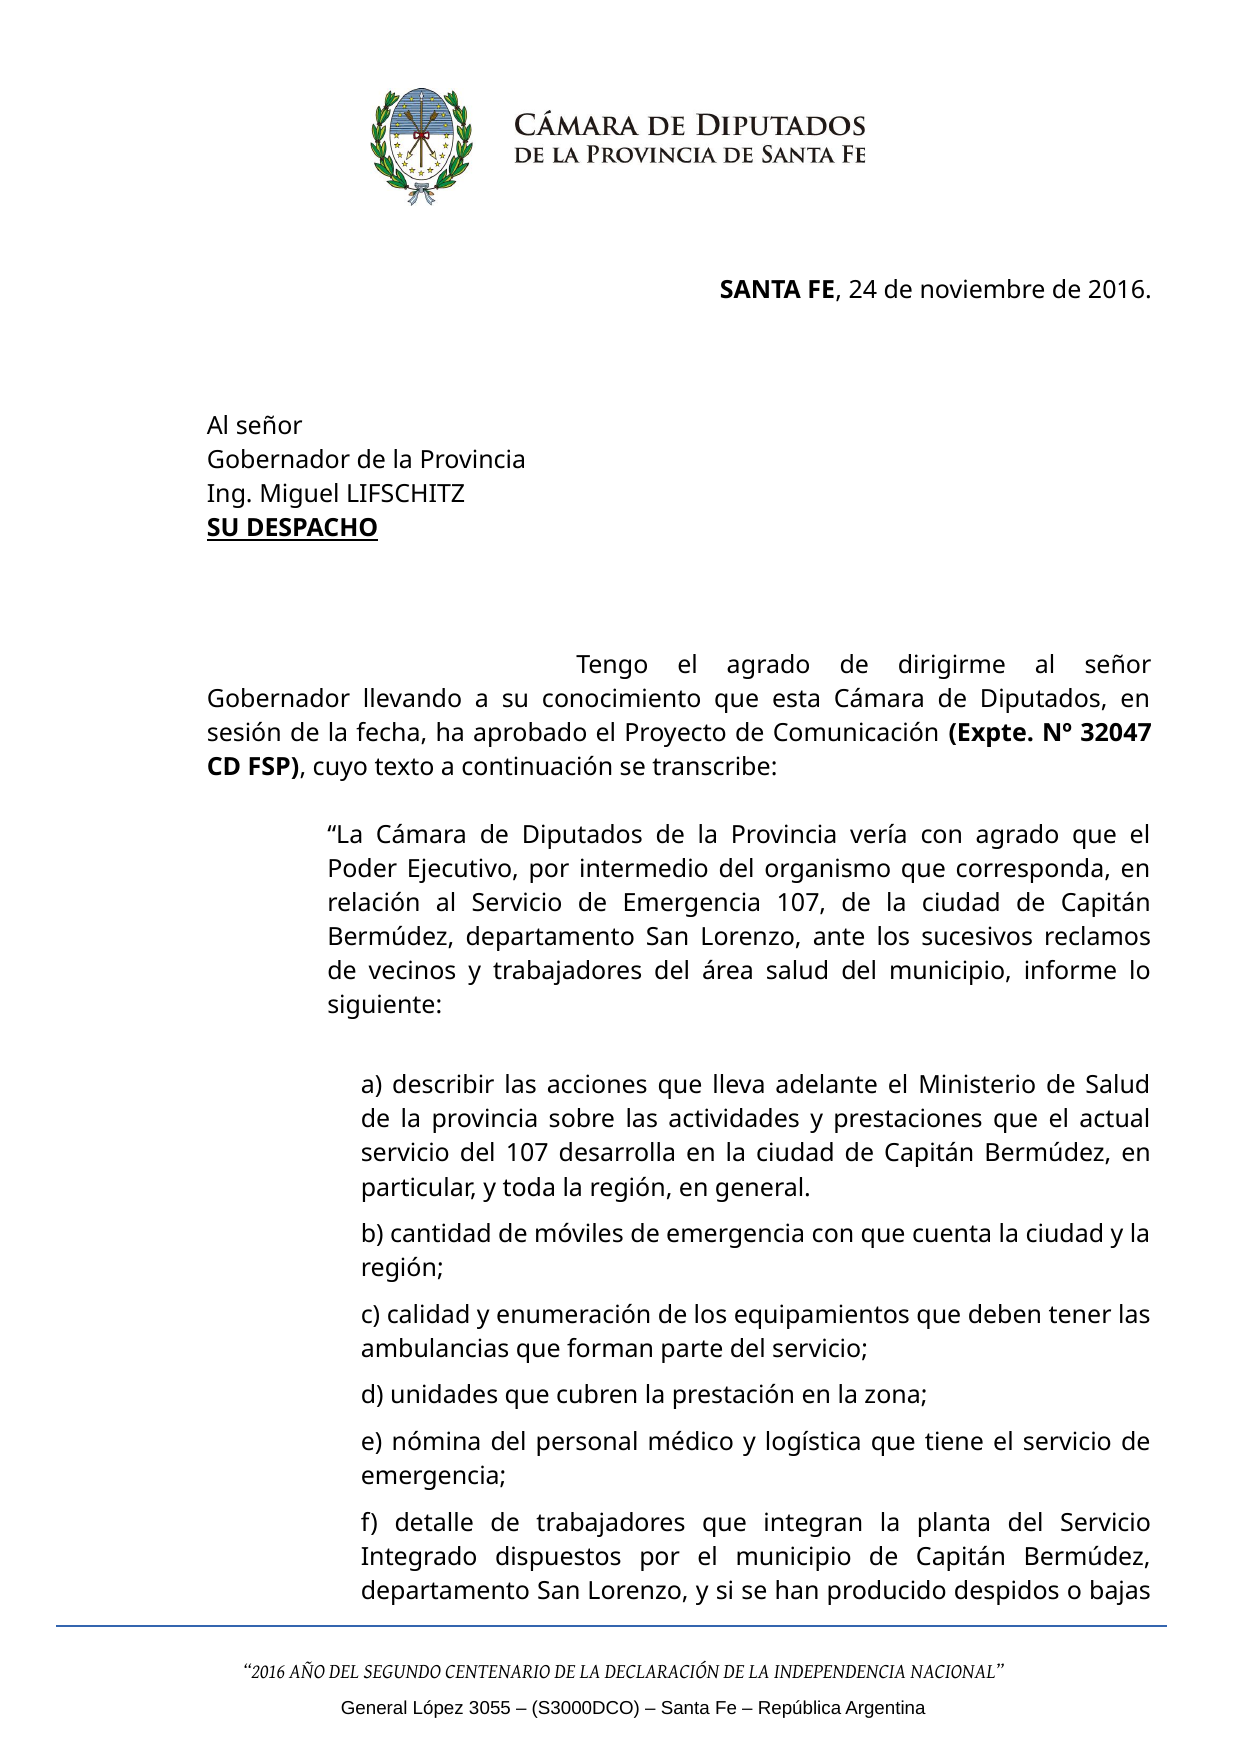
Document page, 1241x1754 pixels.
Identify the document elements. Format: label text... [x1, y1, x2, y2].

list d) unidades que cubren la prestación en la zona; [319, 1377, 1152, 1411]
text SANTA FE, 24 de noviembre de 2016. [207, 272, 1152, 306]
text SU DESPACHO [207, 510, 1152, 544]
list b) cantidad de móviles de emergencia con que cuenta la ciudad y la región; [319, 1216, 1152, 1284]
text Al señor [207, 408, 1152, 442]
text Ing. Miguel LIFSCHITZ [207, 476, 1152, 510]
text Gobernador de la Provincia [207, 442, 1152, 476]
list e) nómina del personal médico y logística que tiene el servicio de emergencia; [319, 1423, 1152, 1492]
list c) calidad y enumeración de los equipamientos que deben tener las ambulancias que forman parte del servicio; [319, 1296, 1152, 1364]
list f) detalle de trabajadores que integran la planta del Servicio Integrado dispuestos por el municipio de Capitán Bermúdez, departamento San Lorenzo, y si se han producido despidos o bajas [319, 1504, 1152, 1606]
text “La Cámara de Diputados de la Provincia vería con agrado que el Poder Ejecutivo, por intermedio del organismo que corresponda, en relación al Servicio de Emergencia 107, de la ciudad de Capitán Bermúdez, departamento San Lorenzo, ante los sucesivos reclamos de vecinos y trabajadores del área salud del municipio, informe lo siguiente: [327, 817, 1152, 1021]
text Tengo el agrado de dirigirme al señor Gobernador llevando a su conocimiento que esta Cámara de Diputados, en sesión de la fecha, ha aprobado el Proyecto de Comunicación (Expte. Nº 32047 CD FSP), cuyo texto a continuación se transcribe: [207, 646, 1152, 783]
list a) describir las acciones que lleva adelante el Ministerio de Salud de la provincia sobre las actividades y prestaciones que el actual servicio del 107 desarrolla en la ciudad de Capitán Bermúdez, en particular, y toda la región, en general. [319, 1067, 1152, 1203]
picture [370, 88, 866, 210]
